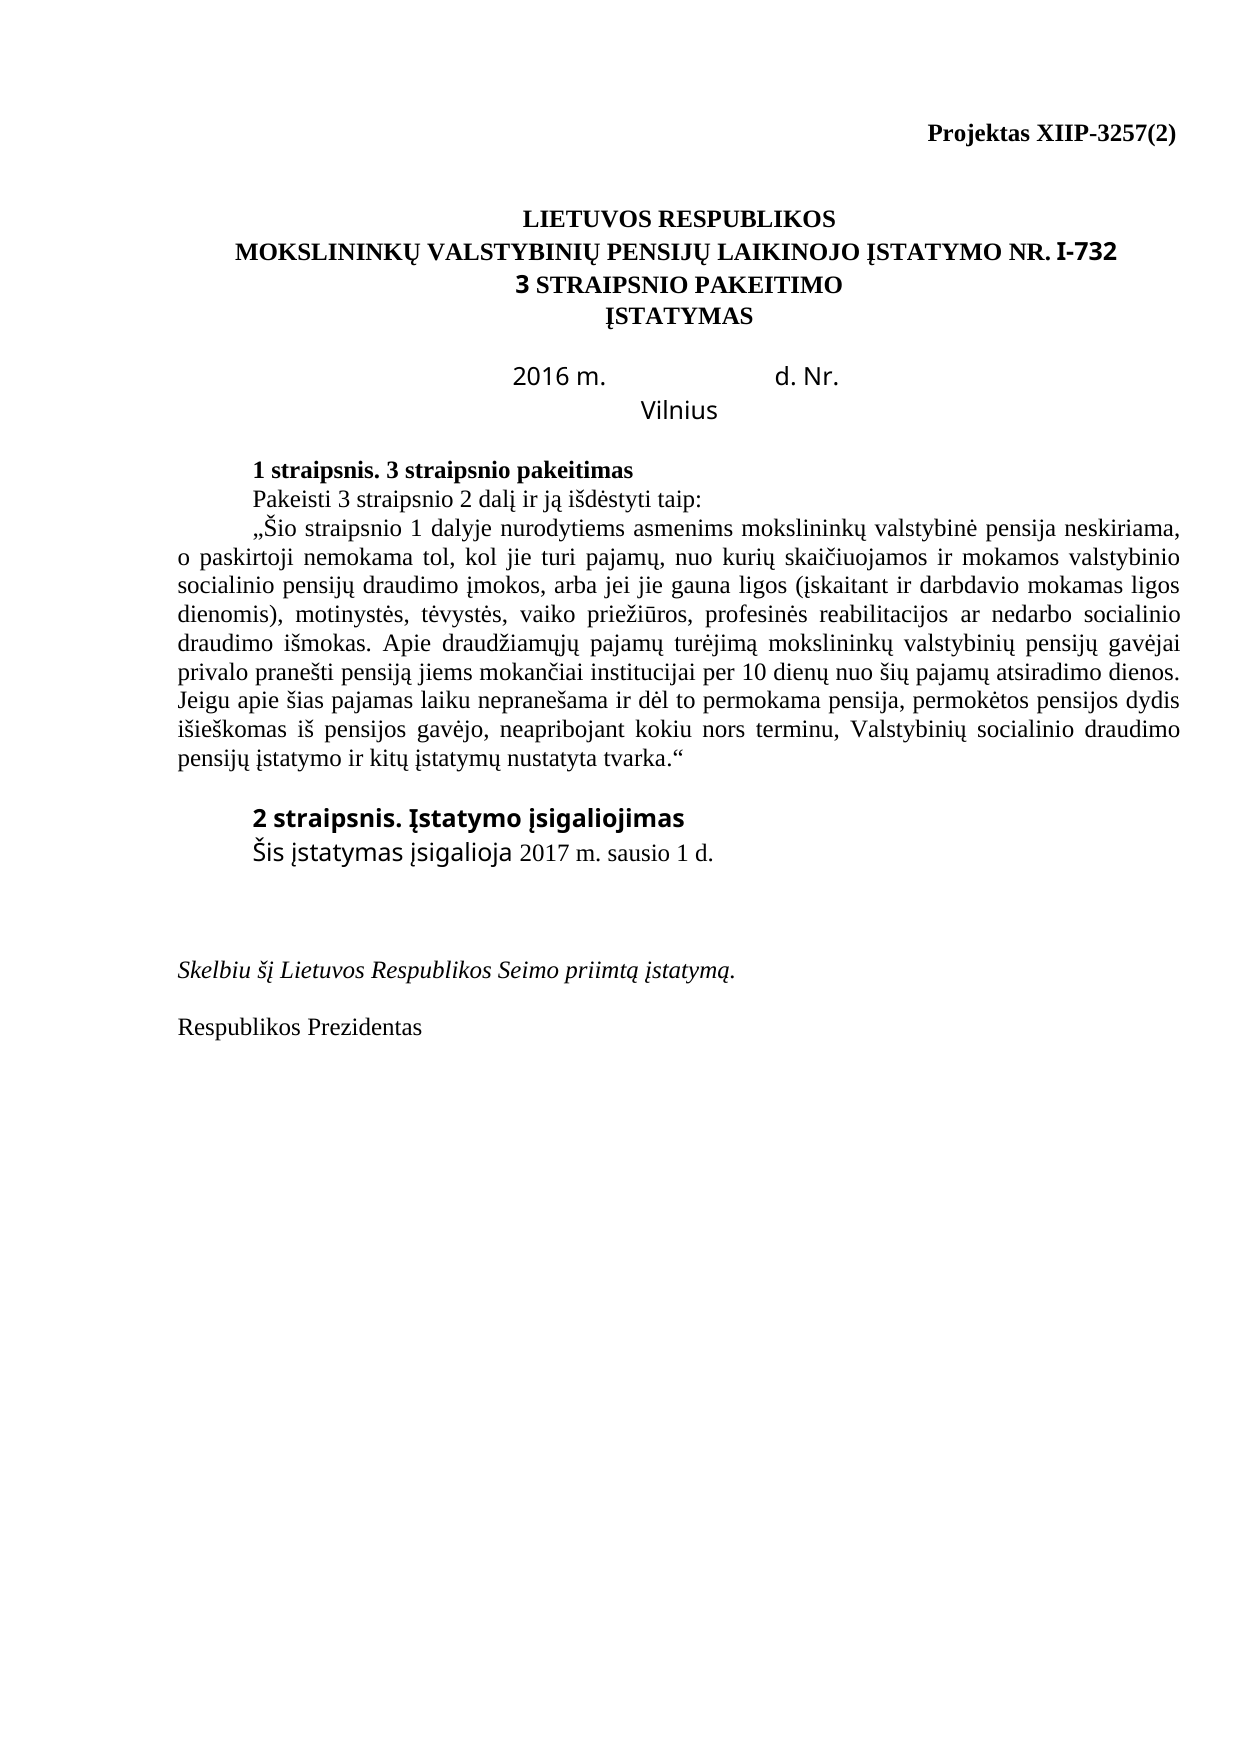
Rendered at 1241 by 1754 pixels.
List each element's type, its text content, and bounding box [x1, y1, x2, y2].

text Pakeisti 3 straipsnio 2 dalį ir ją išdėstyti taip: [177, 484, 1181, 513]
text MOKSLININKŲ VALSTYBINIŲ PENSIJŲ LAIKINOJO ĮSTATYMO NR. I-732 [177, 233, 1181, 267]
text Respublikos Prezidentas [177, 1012, 1181, 1041]
text 2 straipsnis. Įstatymo įsigaliojimas [177, 801, 1181, 835]
text Projektas XIIP-3257(2) [852, 118, 1181, 147]
text 3 STRAIPSNIO PAKEITIMO [177, 267, 1181, 301]
text Šis įstatymas įsigalioja 2017 m. sausio 1 d. [177, 835, 1181, 869]
text ĮSTATYMAS [177, 301, 1181, 330]
text 1 straipsnis. 3 straipsnio pakeitimas [177, 456, 1181, 484]
text „Šio straipsnio 1 dalyje nurodytiems asmenims mokslininkų valstybinė pensija neskiriama, o paskirtoji nemokama tol, kol jie turi pajamų, nuo kurių skaičiuojamos ir mokamos valstybinio socialinio pensijų draudimo įmokos, arba jei jie gauna ligos (įskaitant ir darbdavio mokamas ligos dienomis), motinystės, tėvystės, vaiko priežiūros, profesinės reabilitacijos ar nedarbo socialinio draudimo išmokas. Apie draudžiamųjų pajamų turėjimą mokslininkų valstybinių pensijų gavėjai privalo pranešti pensiją jiems mokančiai institucijai per 10 dienų nuo šių pajamų atsiradimo dienos. Jeigu apie šias pajamas laiku nepranešama ir dėl to permokama pensija, permokėtos pensijos dydis išieškomas iš pensijos gavėjo, neapribojant kokiu nors terminu, Valstybinių socialinio draudimo pensijų įstatymo ir kitų įstatymų nustatyta tvarka.“ [177, 513, 1181, 772]
text LIETUVOS RESPUBLIKOS [177, 204, 1181, 233]
text 2016 m. d. Nr. [177, 359, 1181, 393]
text Skelbiu šį Lietuvos Respublikos Seimo priimtą įstatymą. [177, 955, 1181, 984]
text Vilnius [177, 393, 1181, 427]
